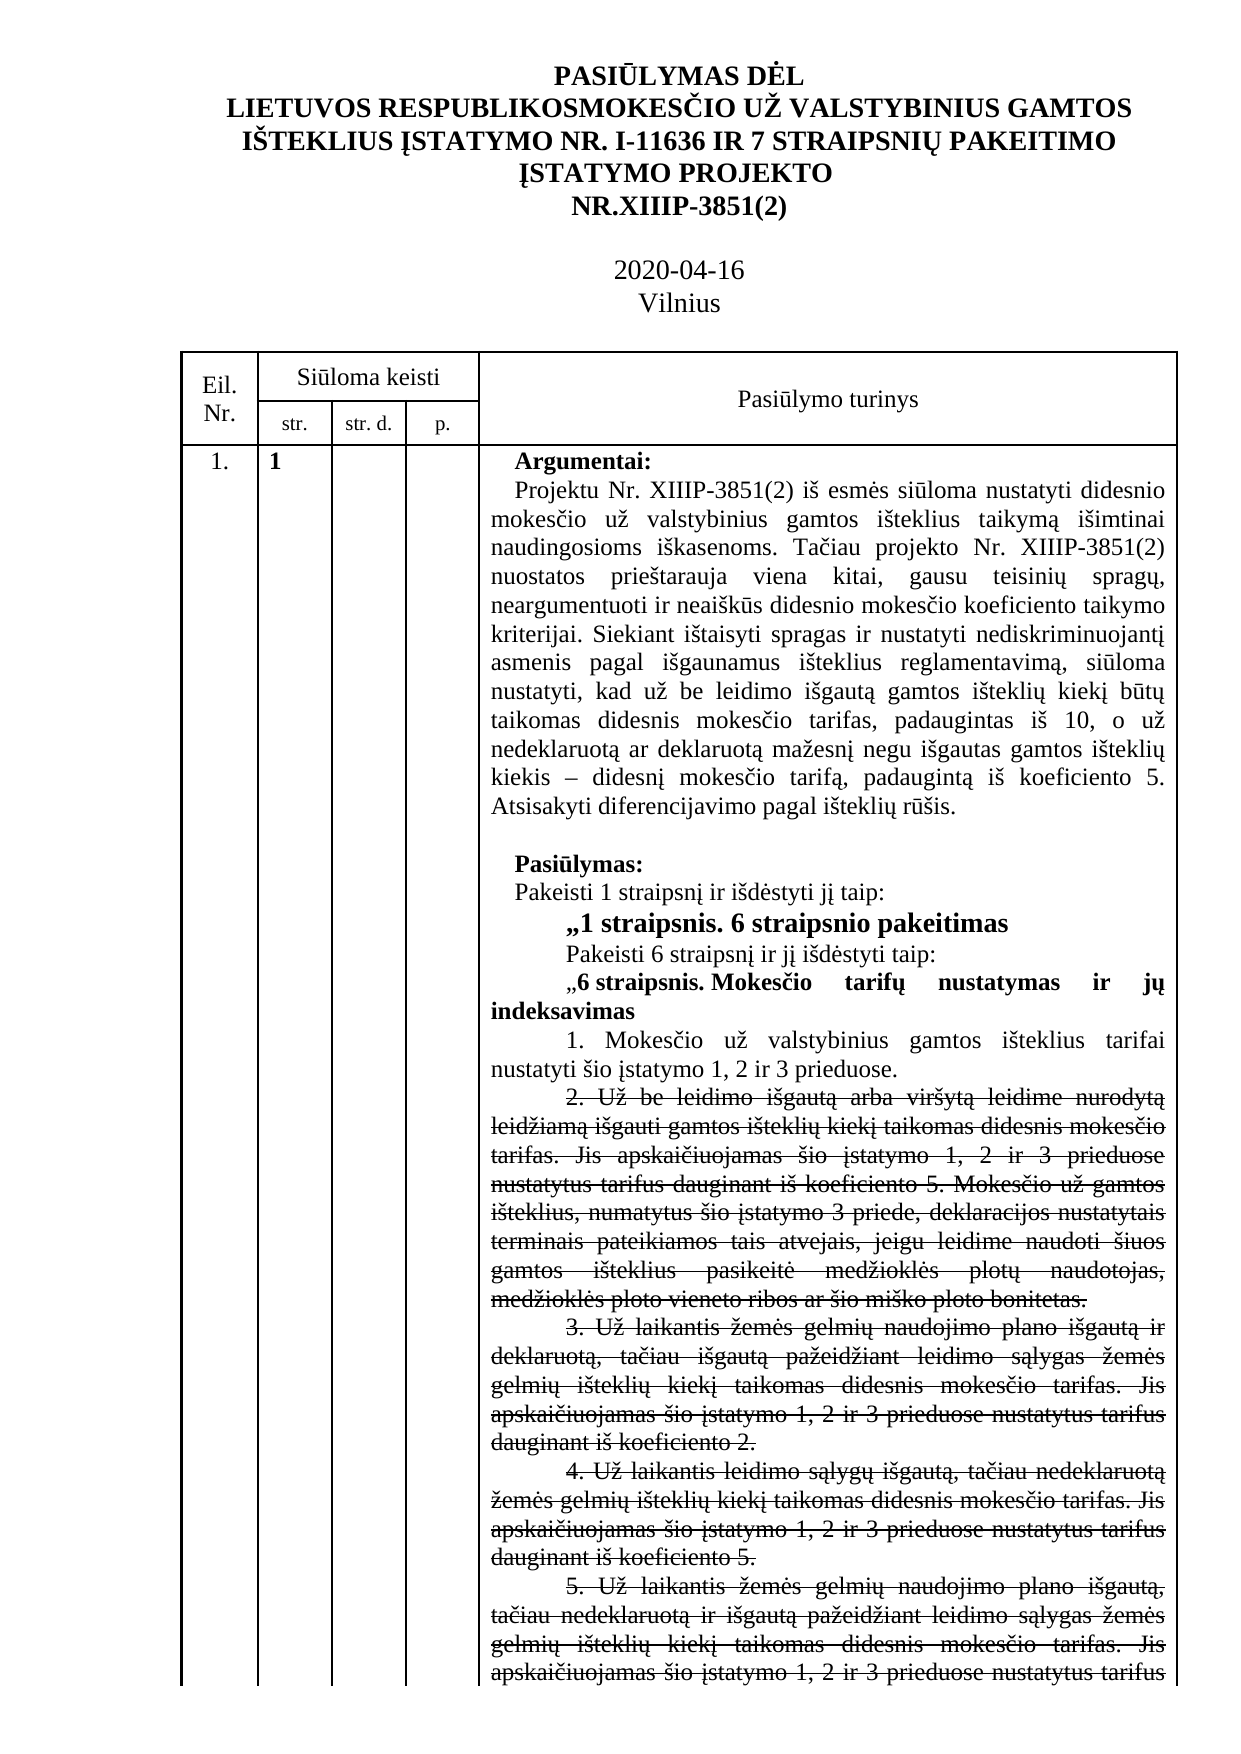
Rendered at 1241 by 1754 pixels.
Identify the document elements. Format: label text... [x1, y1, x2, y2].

table_cell [333, 446, 405, 1686]
text Vilnius [177, 286, 1181, 318]
table_cell p. [407, 402, 478, 444]
table_cell str. [259, 402, 331, 444]
table_cell [407, 446, 478, 1686]
text ĮSTATYMO PROJEKTO [177, 156, 1181, 189]
table_header Pasiūlymo turinys [480, 353, 1176, 444]
table_cell Argumentai: Projektu Nr. XIIIP-3851(2) iš esmės siūloma nustatyti didesnio mokesčio už valstybinius gamtos išteklius taikymą išimtinai naudingosioms iškasenoms. Tačiau projekto Nr. XIIIP-3851(2) nuostatos prieštarauja viena kitai, gausu teisinių spragų, neargumentuoti ir neaiškūs didesnio mokesčio koeficiento taikymo kriterijai. Siekiant ištaisyti spragas ir nustatyti nediskriminuojantį asmenis pagal išgaunamus išteklius reglamentavimą, siūloma nustatyti, kad už be leidimo išgautą gamtos išteklių kiekį būtų taikomas didesnis mokesčio tarifas, padaugintas iš 10, o už nedeklaruotą ar deklaruotą mažesnį negu išgautas gamtos išteklių kiekis – didesnį mokesčio tarifą, padaugintą iš koeficiento 5. Atsisakyti diferencijavimo pagal išteklių rūšis. Pasiūlymas: Pakeisti 1 straipsnį ir išdėstyti jį taip: „1 straipsnis. 6 straipsnio pakeitimas Pakeisti 6 straipsnį ir jį išdėstyti taip: „6 straipsnis. Mokesčio tarifų nustatymas ir jų indeksavimas 1. Mokesčio už valstybinius gamtos išteklius tarifai nustatyti šio įstatymo 1, 2 ir 3 prieduose. 2. Už be leidimo išgautą arba viršytą leidime nurodytą leidžiamą išgauti gamtos išteklių kiekį taikomas didesnis mokesčio tarifas. Jis apskaičiuojamas šio įstatymo 1, 2 ir 3 prieduose nustatytus tarifus dauginant iš koeficiento 5. Mokesčio už gamtos išteklius, numatytus šio įstatymo 3 priede, deklaracijos nustatytais terminais pateikiamos tais atvejais, jeigu leidime naudoti šiuos gamtos išteklius pasikeitė medžioklės plotų naudotojas, medžioklės ploto vieneto ribos ar šio miško ploto bonitetas. 3. Už laikantis žemės gelmių naudojimo plano išgautą ir deklaruotą, tačiau išgautą pažeidžiant leidimo sąlygas žemės gelmių išteklių kiekį taikomas didesnis mokesčio tarifas. Jis apskaičiuojamas šio įstatymo 1, 2 ir 3 prieduose nustatytus tarifus dauginant iš koeficiento 2. 4. Už laikantis leidimo sąlygų išgautą, tačiau nedeklaruotą žemės gelmių išteklių kiekį taikomas didesnis mokesčio tarifas. Jis apskaičiuojamas šio įstatymo 1, 2 ir 3 prieduose nustatytus tarifus dauginant iš koeficiento 5. 5. Už laikantis žemės gelmių naudojimo plano išgautą, tačiau nedeklaruotą ir išgautą pažeidžiant leidimo sąlygas žemės gelmių išteklių kiekį taikomas didesnis mokesčio tarifas. Jis apskaičiuojamas šio įstatymo 1, 2 ir 3 prieduose nustatytus tarifus [480, 446, 1176, 1686]
text 2020-04-16 [177, 253, 1181, 286]
text PASIŪLYMAS DĖL [177, 59, 1181, 91]
text NR.XIIIP-3851(2) [177, 189, 1181, 221]
text LIETUVOS RESPUBLIKOSMOKESČIO UŽ VALSTYBINIUS GAMTOS IŠTEKLIUS ĮSTATYMO NR. I-11636 IR 7 STRAIPSNIŲ PAKEITIMO [177, 91, 1181, 156]
table_cell str. d. [333, 402, 405, 444]
table_header Siūloma keisti [259, 353, 478, 400]
table_header Eil. Nr. [183, 353, 257, 444]
table_cell 1. [183, 446, 257, 1686]
table_cell 1 [259, 446, 331, 1686]
